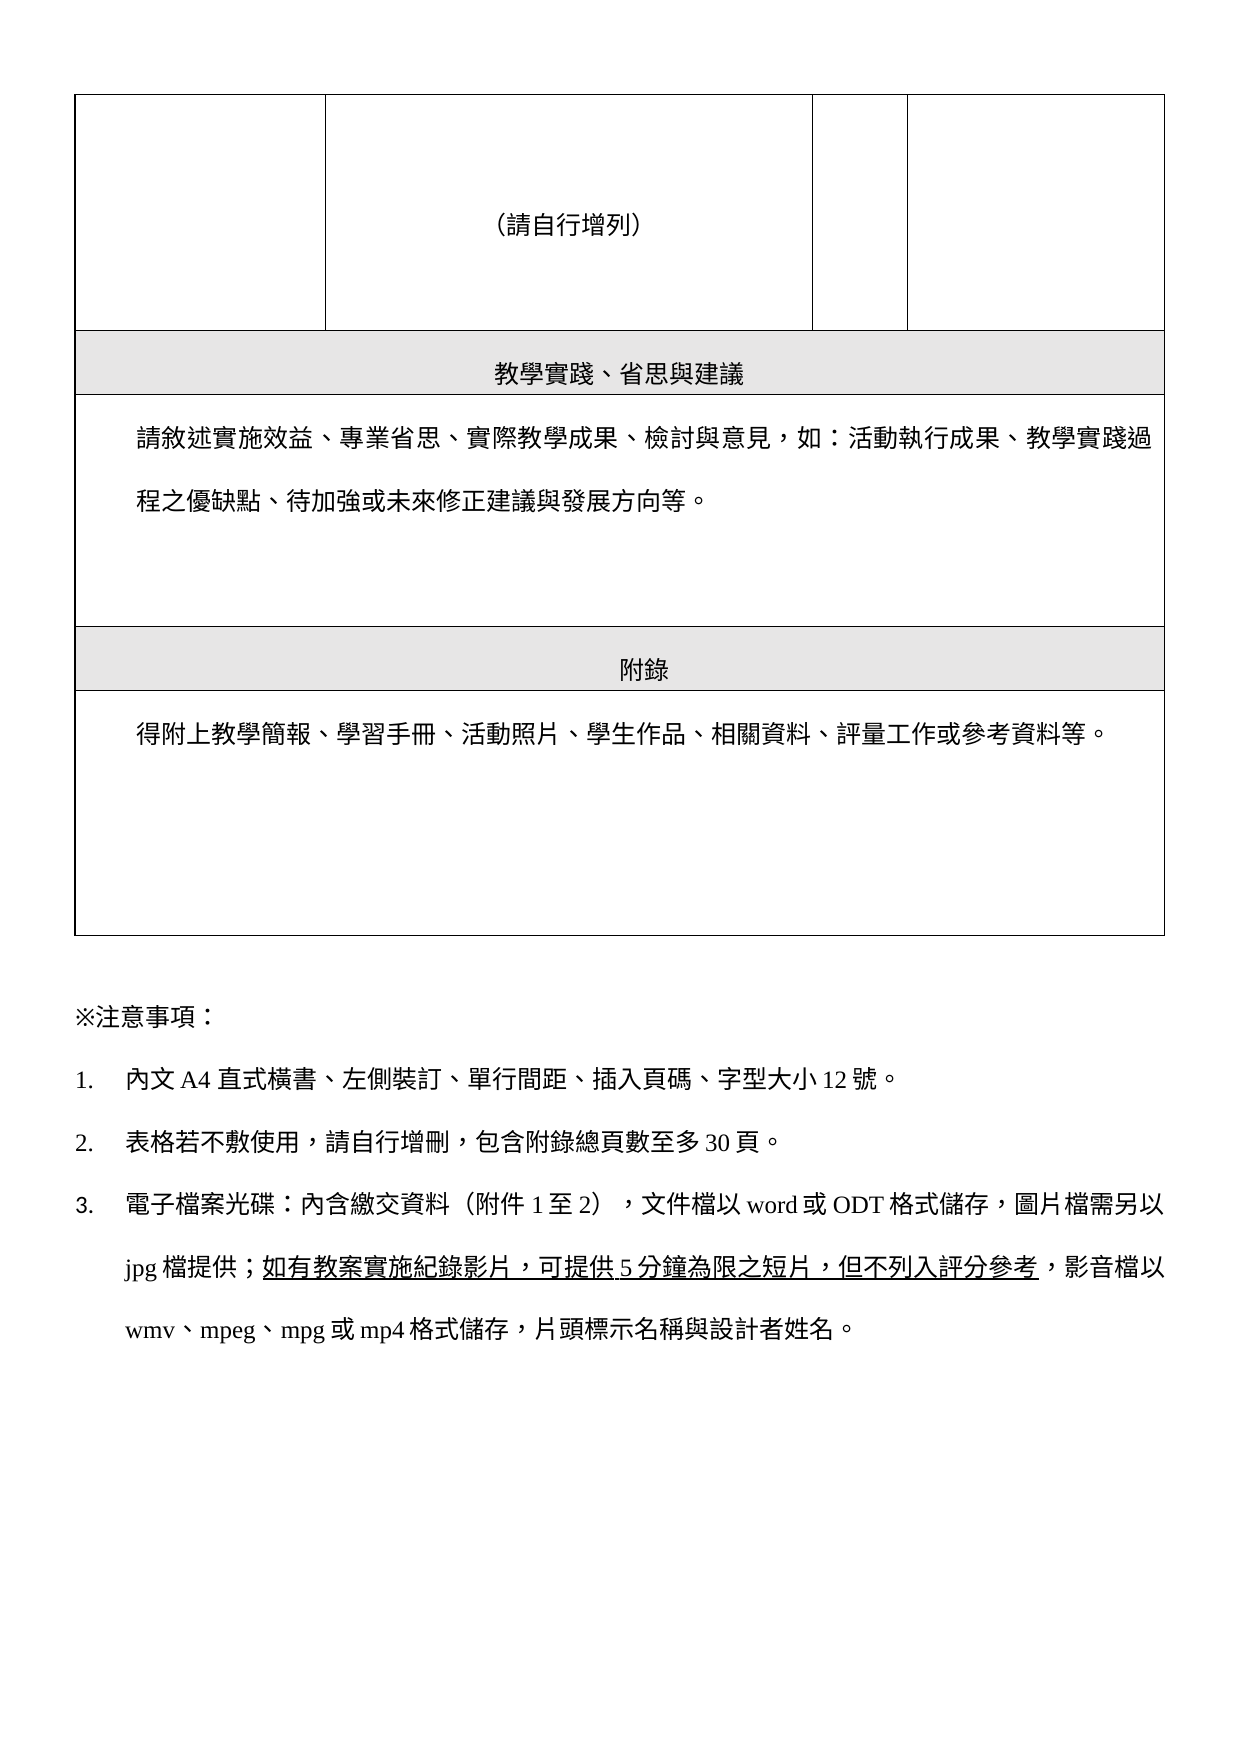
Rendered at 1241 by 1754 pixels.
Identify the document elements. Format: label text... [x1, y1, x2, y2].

list 電子檔案光碟：內含繳交資料（附件1至2），文件檔以word或ODT格式儲存，圖片檔需另以jpg檔提供；如有教案實施紀錄影片，可提供5分鐘為限之短片，但不列入評分參考，影音檔以wmv、mpeg、mpg或mp4格式儲存，片頭標示名稱與設計者姓名。 [75, 1161, 1165, 1348]
table_cell [908, 95, 1164, 330]
table_cell 請敘述實施效益、專業省思、實際教學成果、檢討與意見，如：活動執行成果、教學實踐過程之優缺點、待加強或未來修正建議與發展方向等。 [76, 395, 1164, 626]
table_cell （請自行增列） [326, 95, 812, 330]
table_cell [76, 95, 325, 330]
table_cell 附錄 [76, 627, 1164, 690]
table_cell [813, 95, 907, 330]
text ※注意事項： [75, 973, 1165, 1036]
list 表格若不敷使用，請自行增刪，包含附錄總頁數至多30頁。 [75, 1098, 1165, 1161]
table_cell 得附上教學簡報、學習手冊、活動照片、學生作品、相關資料、評量工作或參考資料等。 [76, 691, 1164, 935]
list 內文A4 直式橫書、左側裝訂、單行間距、插入頁碼、字型大小12號。 [75, 1036, 1165, 1098]
table_cell 教學實踐、省思與建議 [76, 331, 1164, 394]
